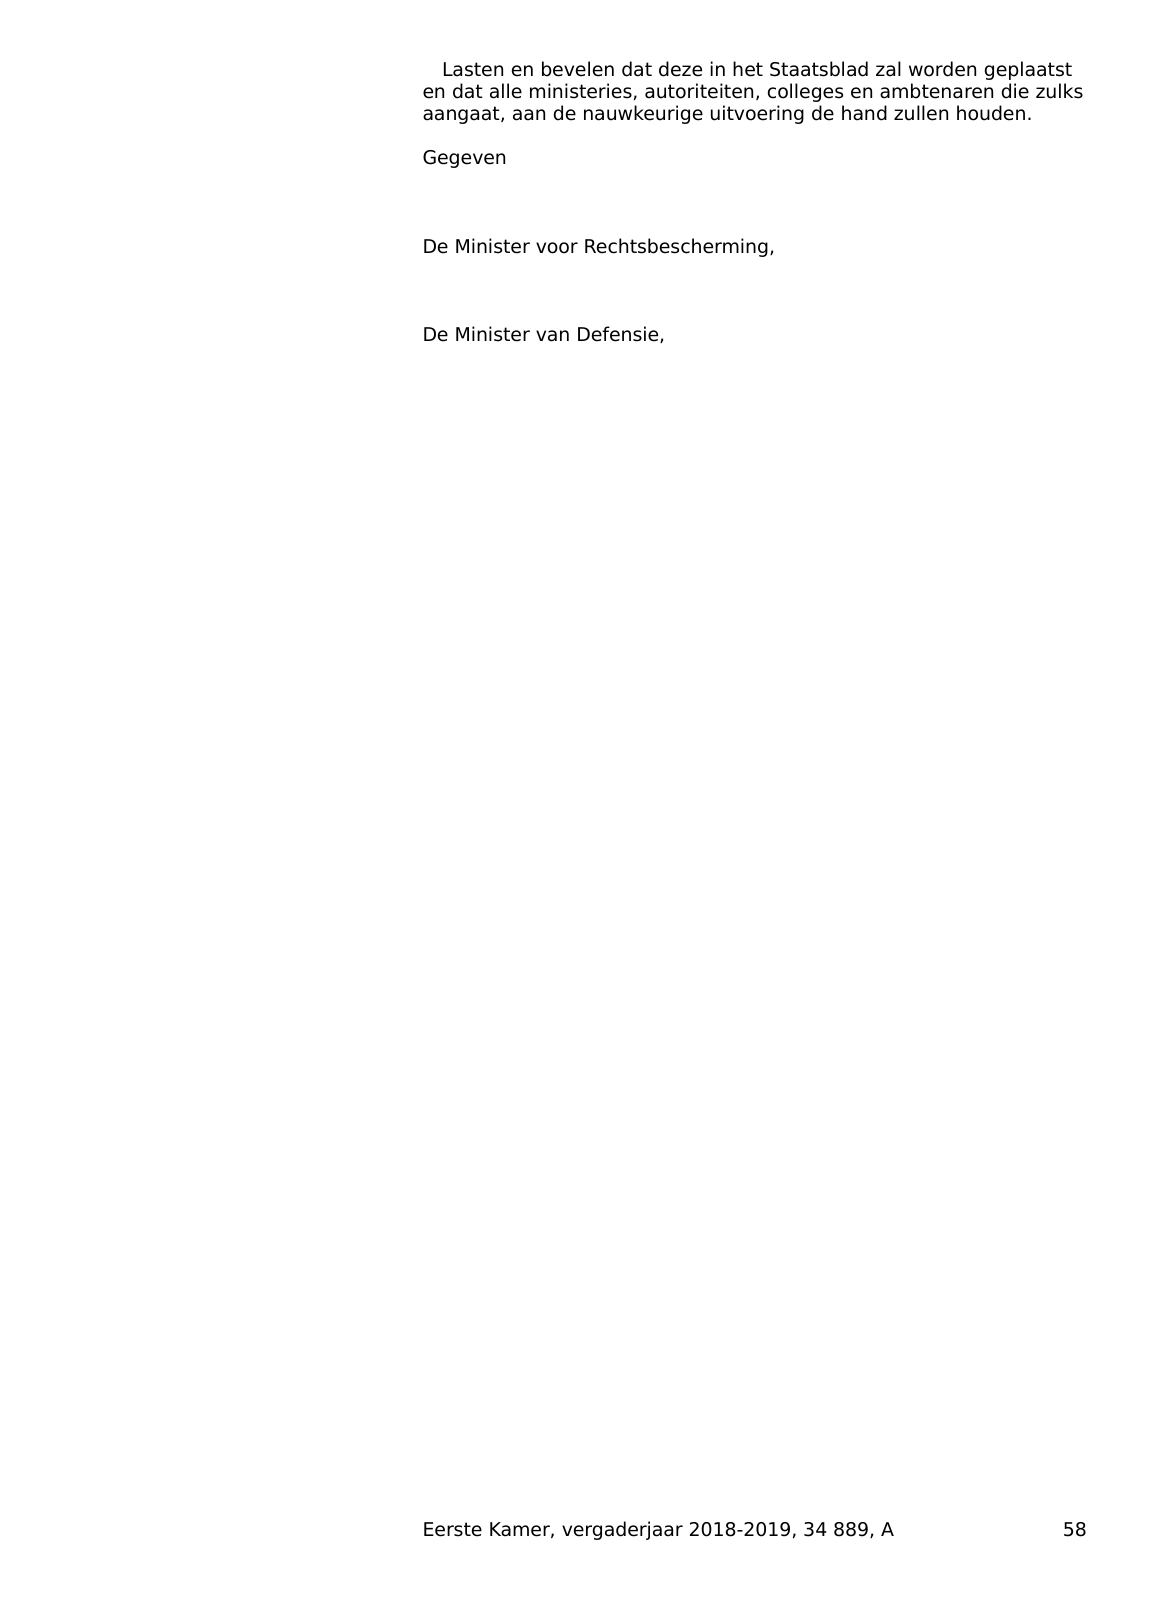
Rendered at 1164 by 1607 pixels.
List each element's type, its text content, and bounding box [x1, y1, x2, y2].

text Gegeven [422, 147, 1087, 169]
text De Minister voor Rechtsbescherming, [422, 236, 1087, 258]
text Lasten en bevelen dat deze in het Staatsblad zal worden geplaatst en dat alle ministeries, autoriteiten, colleges en ambtenaren die zulks aangaat, aan de nauwkeurige uitvoering de hand zullen houden. [422, 59, 1087, 125]
text De Minister van Defensie, [422, 324, 1087, 346]
